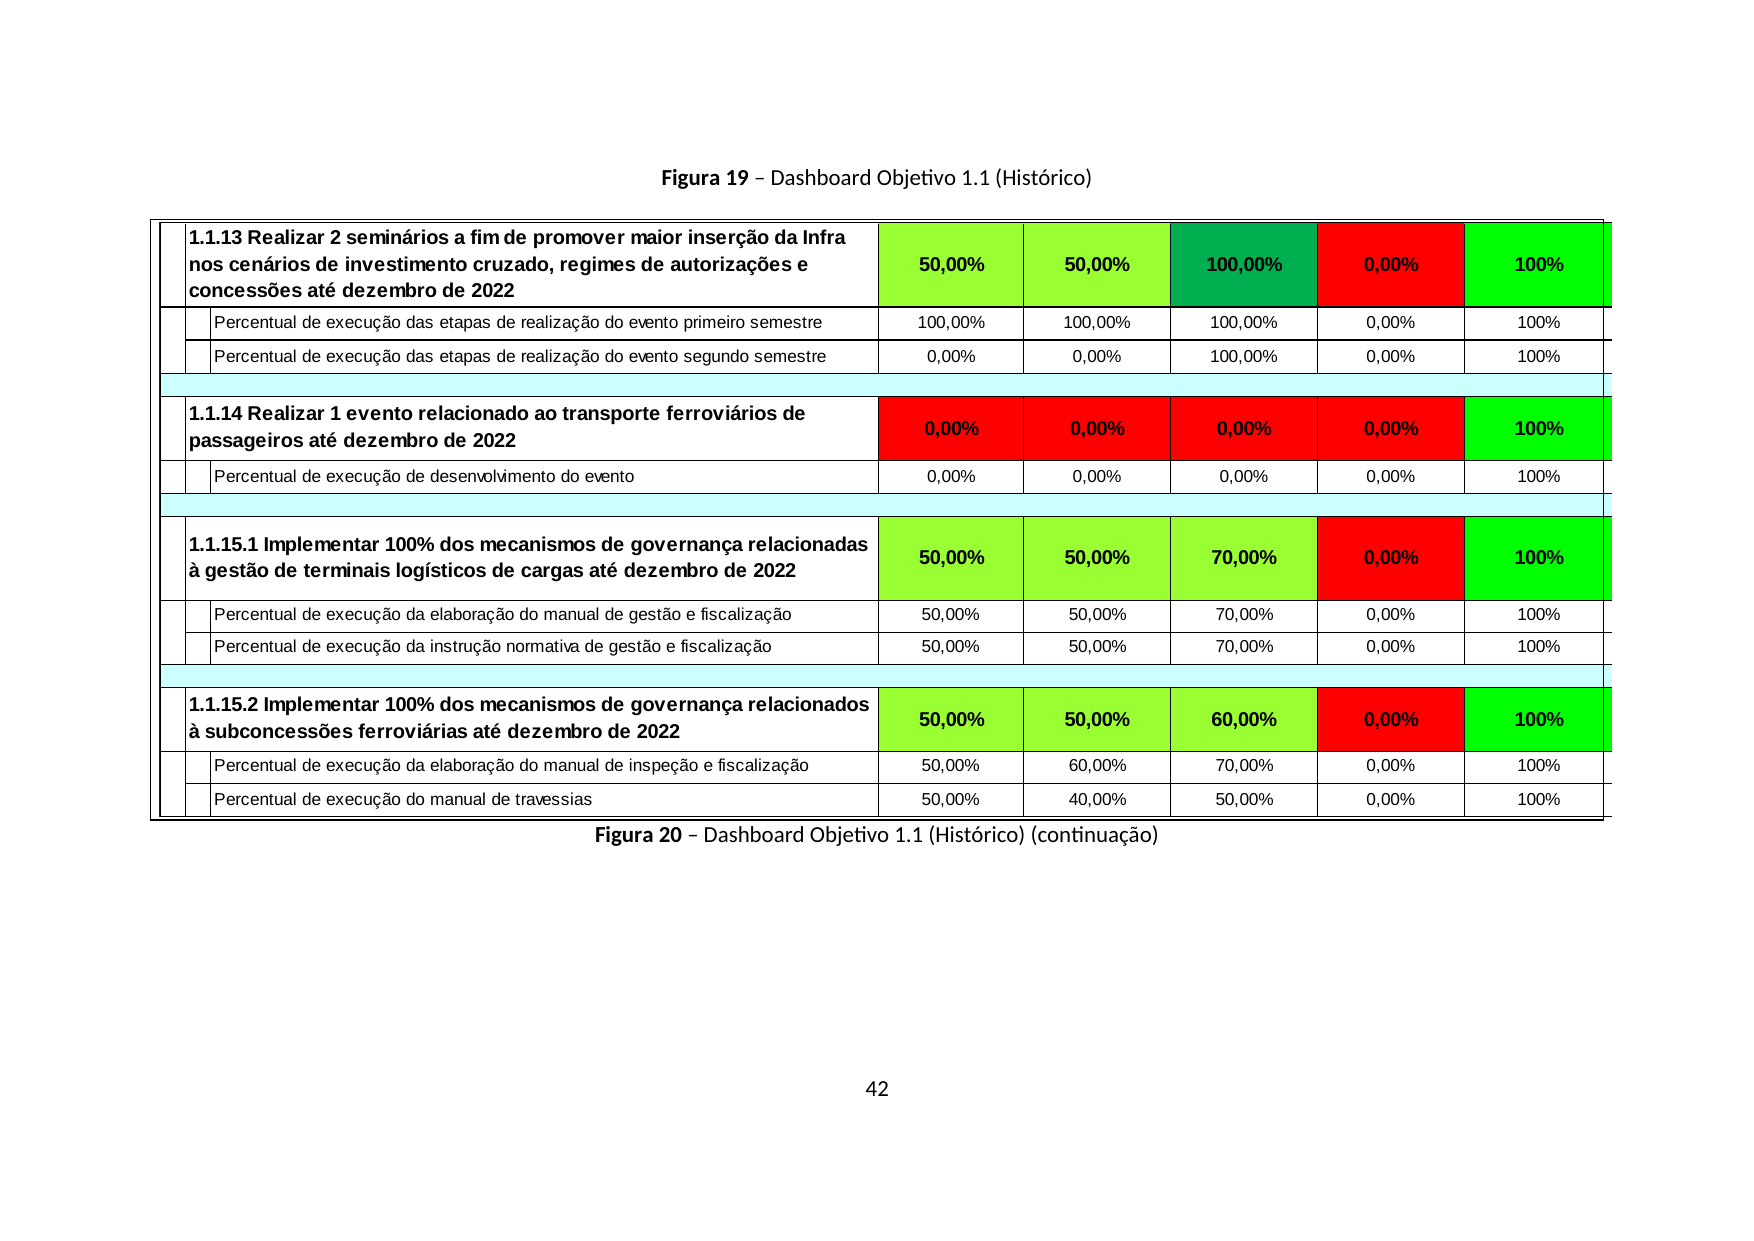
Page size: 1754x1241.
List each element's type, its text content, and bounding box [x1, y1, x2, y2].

text Figura 19 – Dashboard Objetivo 1.1 (Histórico) [150, 163, 1604, 191]
text Figura 20 – Dashboard Objetivo 1.1 (Histórico) (continuação) [150, 821, 1604, 848]
